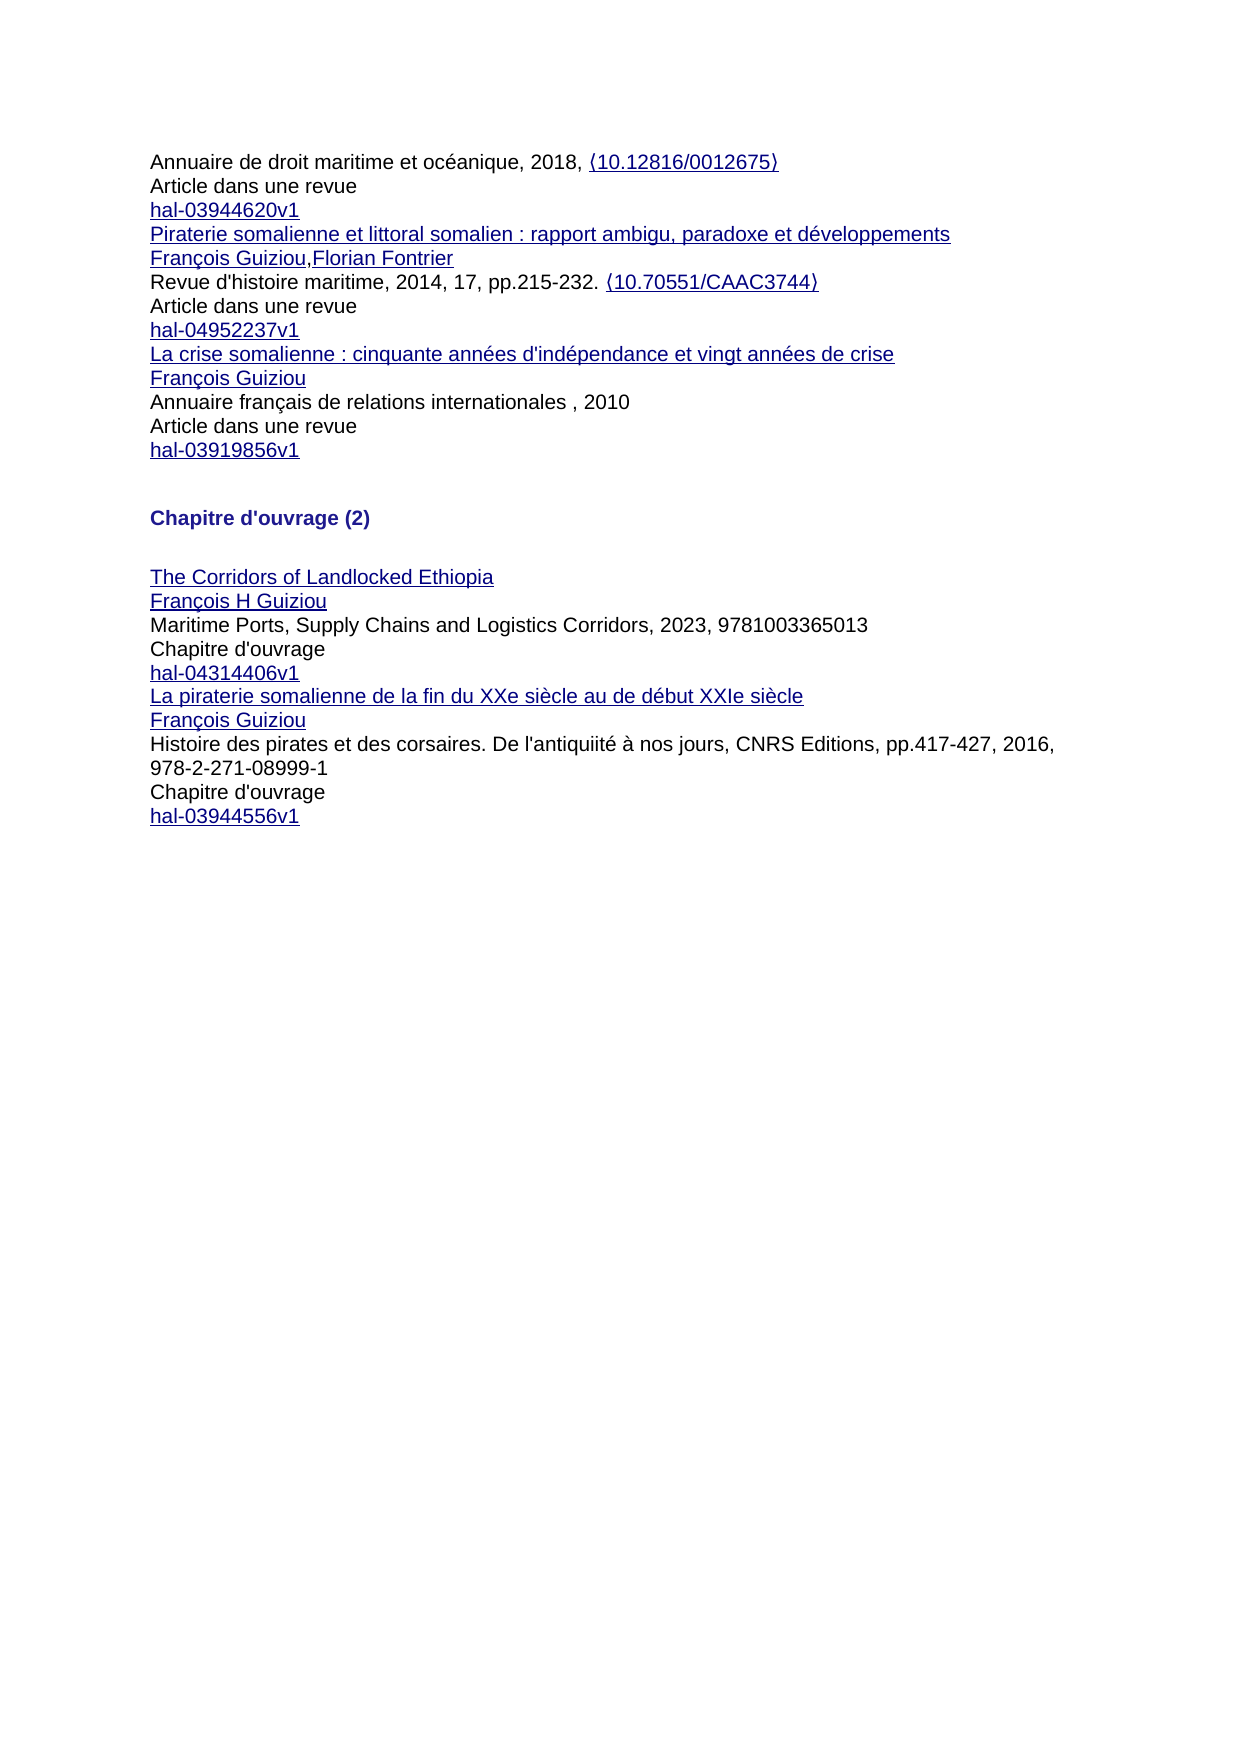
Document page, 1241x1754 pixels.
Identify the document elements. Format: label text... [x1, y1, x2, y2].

table_header The Corridors of Landlocked Ethiopia François H Guiziou Maritime Ports, Supply Chains and Logistics Corridors, 2023, 9781003365013 Chapitre d'ouvrage hal-04314406v1 [150, 565, 1090, 684]
table_cell La crise somalienne : cinquante années d'indépendance et vingt années de crise François Guiziou Annuaire français de relations internationales , 2010 Article dans une revue hal-03919856v1 [150, 342, 1090, 461]
table_cell Annuaire de droit maritime et océanique, 2018, ⟨10.12816/0012675⟩ Article dans une revue hal-03944620v1 [150, 150, 1090, 222]
subtitle Chapitre d'ouvrage (2) [150, 506, 1090, 530]
table_cell La piraterie somalienne de la fin du XXe siècle au de début XXIe siècle François Guiziou Histoire des pirates et des corsaires. De l'antiquiité à nos jours, CNRS Editions, pp.417-427, 2016, 978-2-271-08999-1 Chapitre d'ouvrage hal-03944556v1 [150, 684, 1090, 828]
table_cell Piraterie somalienne et littoral somalien : rapport ambigu, paradoxe et développements François Guiziou,Florian Fontrier Revue d'histoire maritime, 2014, 17, pp.215-232. ⟨10.70551/CAAC3744⟩ Article dans une revue hal-04952237v1 [150, 222, 1090, 342]
